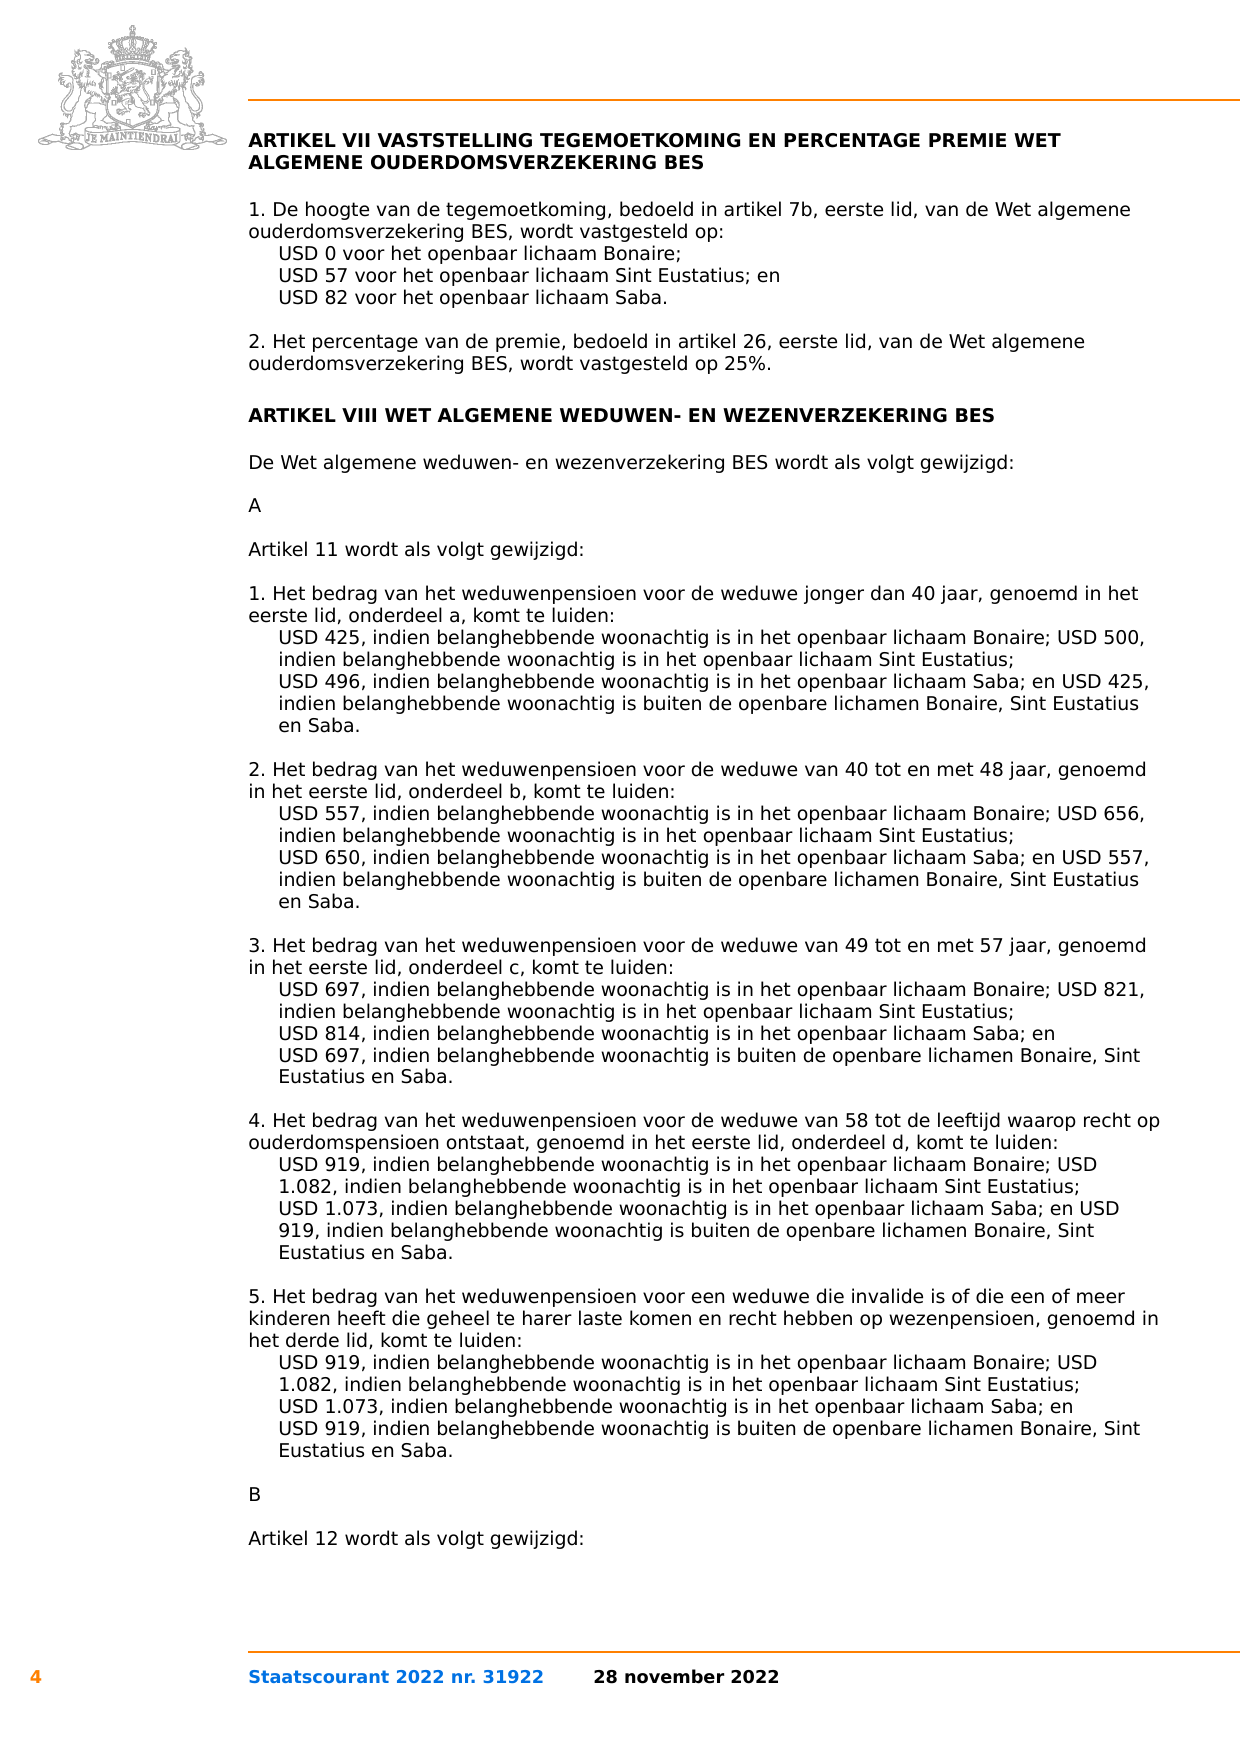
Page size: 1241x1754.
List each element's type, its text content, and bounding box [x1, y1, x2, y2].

text USD 557, indien belanghebbende woonachtig is in het openbaar lichaam Bonaire; USD 656, indien belanghebbende woonachtig is in het openbaar lichaam Sint Eustatius; [278, 803, 1163, 847]
text USD 57 voor het openbaar lichaam Sint Eustatius; en [278, 265, 1163, 287]
text Artikel 11 wordt als volgt gewijzigd: [248, 539, 1163, 561]
text 1. De hoogte van de tegemoetkoming, bedoeld in artikel 7b, eerste lid, van de Wet algemene ouderdomsverzekering BES, wordt vastgesteld op: [248, 199, 1163, 243]
text USD 814, indien belanghebbende woonachtig is in het openbaar lichaam Saba; en [278, 1022, 1163, 1044]
text USD 919, indien belanghebbende woonachtig is in het openbaar lichaam Bonaire; USD 1.082, indien belanghebbende woonachtig is in het openbaar lichaam Sint Eustatius; [278, 1154, 1163, 1198]
text USD 919, indien belanghebbende woonachtig is buiten de openbare lichamen Bonaire, Sint Eustatius en Saba. [278, 1418, 1163, 1462]
subtitle ARTIKEL VII VASTSTELLING TEGEMOETKOMING EN PERCENTAGE PREMIE WET ALGEMENE OUDERDOMSVERZEKERING BES [248, 130, 1163, 174]
text USD 496, indien belanghebbende woonachtig is in het openbaar lichaam Saba; en USD 425, indien belanghebbende woonachtig is buiten de openbare lichamen Bonaire, Sint Eustatius en Saba. [278, 671, 1163, 737]
text Artikel 12 wordt als volgt gewijzigd: [248, 1528, 1163, 1549]
picture [38, 25, 227, 150]
text USD 82 voor het openbaar lichaam Saba. [278, 287, 1163, 309]
text 5. Het bedrag van het weduwenpensioen voor een weduwe die invalide is of die een of meer kinderen heeft die geheel te harer laste komen en recht hebben op wezenpensioen, genoemd in het derde lid, komt te luiden: [248, 1286, 1163, 1352]
text USD 697, indien belanghebbende woonachtig is buiten de openbare lichamen Bonaire, Sint Eustatius en Saba. [278, 1044, 1163, 1088]
text 2. Het percentage van de premie, bedoeld in artikel 26, eerste lid, van de Wet algemene ouderdomsverzekering BES, wordt vastgesteld op 25%. [248, 331, 1163, 374]
text De Wet algemene weduwen- en wezenverzekering BES wordt als volgt gewijzigd: [248, 452, 1163, 473]
text 2. Het bedrag van het weduwenpensioen voor de weduwe van 40 tot en met 48 jaar, genoemd in het eerste lid, onderdeel b, komt te luiden: [248, 759, 1163, 803]
text A [248, 495, 1163, 517]
subtitle ARTIKEL VIII WET ALGEMENE WEDUWEN- EN WEZENVERZEKERING BES [248, 404, 1163, 427]
text USD 919, indien belanghebbende woonachtig is in het openbaar lichaam Bonaire; USD 1.082, indien belanghebbende woonachtig is in het openbaar lichaam Sint Eustatius; [278, 1352, 1163, 1396]
text 4. Het bedrag van het weduwenpensioen voor de weduwe van 58 tot de leeftijd waarop recht op ouderdomspensioen ontstaat, genoemd in het eerste lid, onderdeel d, komt te luiden: [248, 1110, 1163, 1154]
text USD 1.073, indien belanghebbende woonachtig is in het openbaar lichaam Saba; en [278, 1396, 1163, 1418]
text USD 0 voor het openbaar lichaam Bonaire; [278, 243, 1163, 265]
text 3. Het bedrag van het weduwenpensioen voor de weduwe van 49 tot en met 57 jaar, genoemd in het eerste lid, onderdeel c, komt te luiden: [248, 934, 1163, 978]
text B [248, 1484, 1163, 1506]
text 1. Het bedrag van het weduwenpensioen voor de weduwe jonger dan 40 jaar, genoemd in het eerste lid, onderdeel a, komt te luiden: [248, 583, 1163, 627]
text USD 1.073, indien belanghebbende woonachtig is in het openbaar lichaam Saba; en USD 919, indien belanghebbende woonachtig is buiten de openbare lichamen Bonaire, Sint Eustatius en Saba. [278, 1198, 1163, 1264]
text USD 425, indien belanghebbende woonachtig is in het openbaar lichaam Bonaire; USD 500, indien belanghebbende woonachtig is in het openbaar lichaam Sint Eustatius; [278, 627, 1163, 671]
text USD 697, indien belanghebbende woonachtig is in het openbaar lichaam Bonaire; USD 821, indien belanghebbende woonachtig is in het openbaar lichaam Sint Eustatius; [278, 978, 1163, 1022]
text USD 650, indien belanghebbende woonachtig is in het openbaar lichaam Saba; en USD 557, indien belanghebbende woonachtig is buiten de openbare lichamen Bonaire, Sint Eustatius en Saba. [278, 847, 1163, 913]
